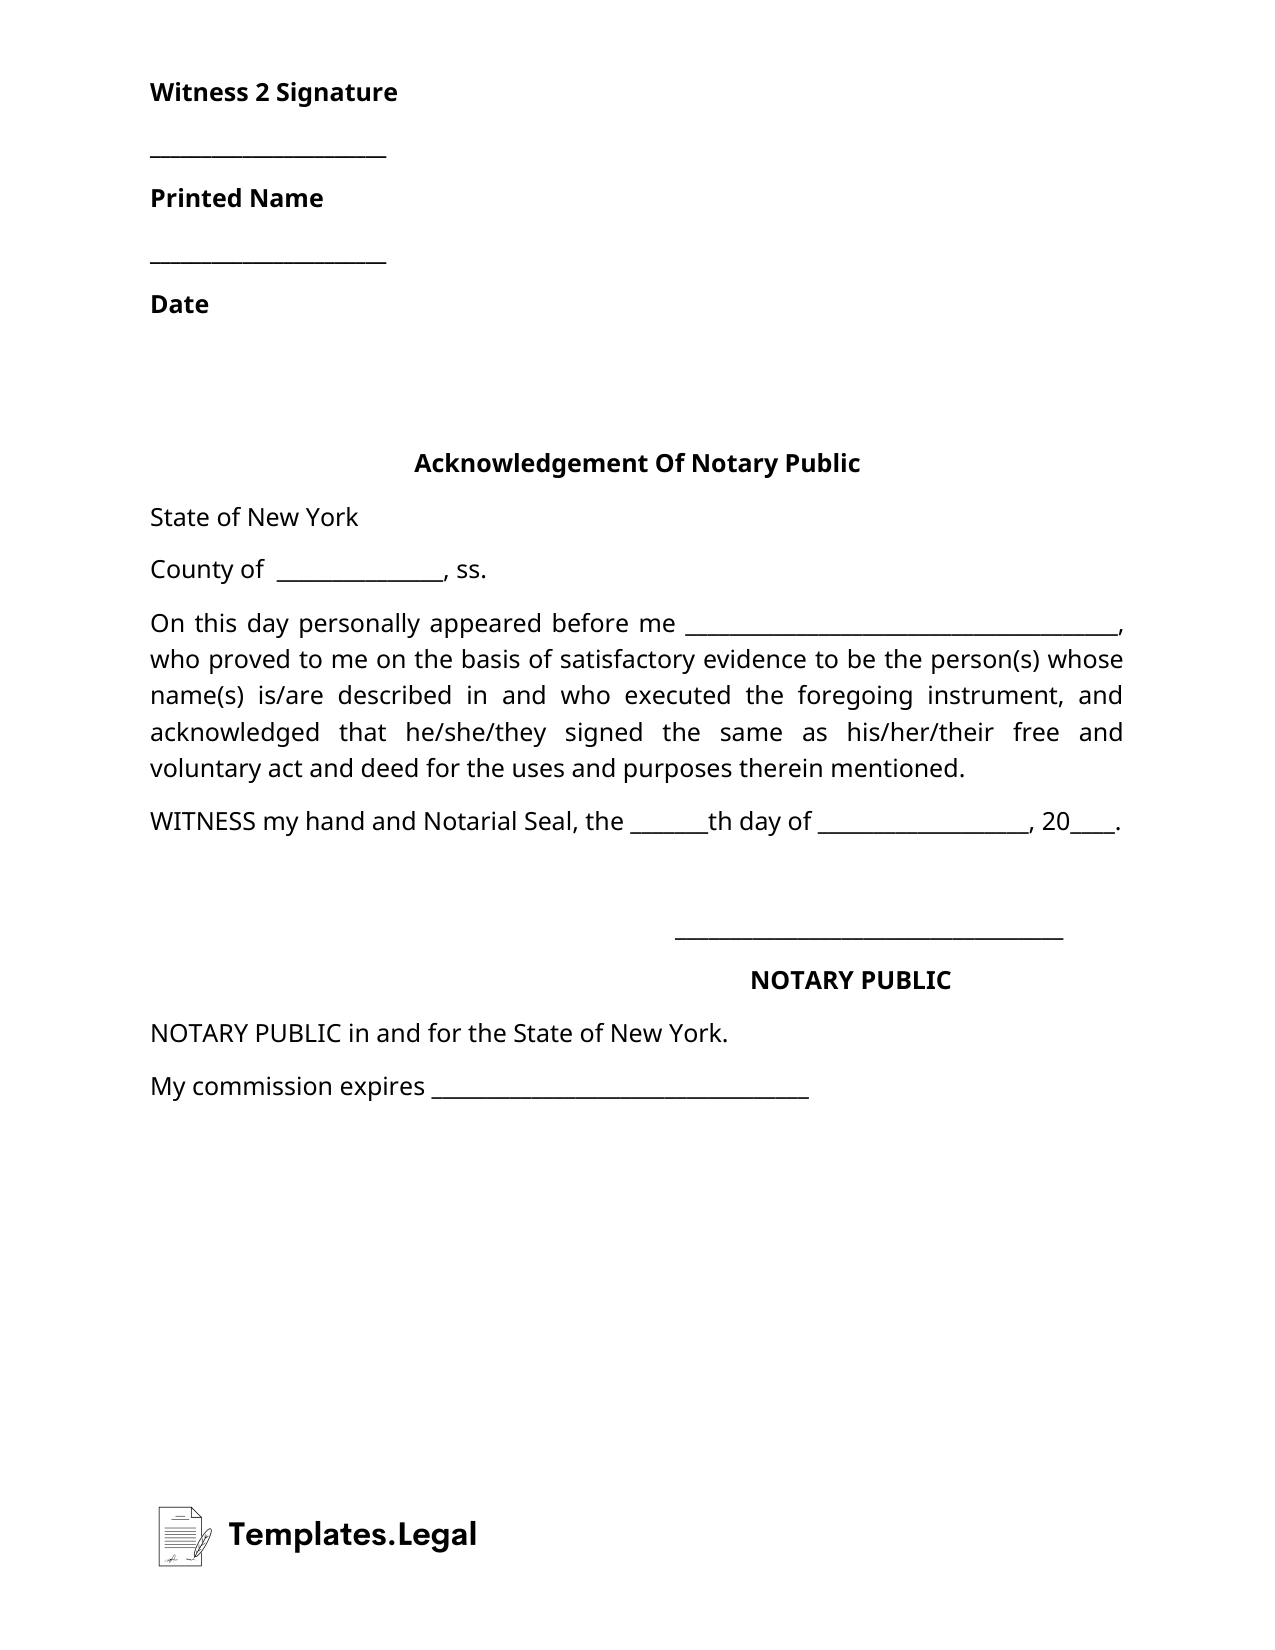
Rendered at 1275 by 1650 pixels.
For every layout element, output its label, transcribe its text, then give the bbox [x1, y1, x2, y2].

text Acknowledgement Of Notary Public [150, 446, 1125, 480]
text Printed Name [150, 181, 1125, 215]
text NOTARY PUBLIC in and for the State of New York. [150, 1016, 1125, 1050]
text ___________________________________ [600, 910, 1125, 944]
text _______________________ [150, 128, 1125, 162]
text Witness 2 Signature [150, 75, 1125, 109]
text State of New York [150, 499, 1125, 533]
text _______________________ [150, 234, 1125, 268]
text WITNESS my hand and Notarial Seal, the _______th day of ___________________, 20____. [150, 804, 1125, 838]
text Date [150, 287, 1125, 321]
text County of _______________, ss. [150, 552, 1125, 586]
text On this day personally appeared before me _______________________________________, who proved to me on the basis of satisfactory evidence to be the person(s) whose name(s) is/are described in and who executed the foregoing instrument, and acknowledged that he/she/they signed the same as his/her/their free and voluntary act and deed for the uses and purposes therein mentioned. [150, 605, 1125, 785]
text NOTARY PUBLIC [150, 963, 1125, 997]
text My commission expires __________________________________ [150, 1069, 1125, 1103]
